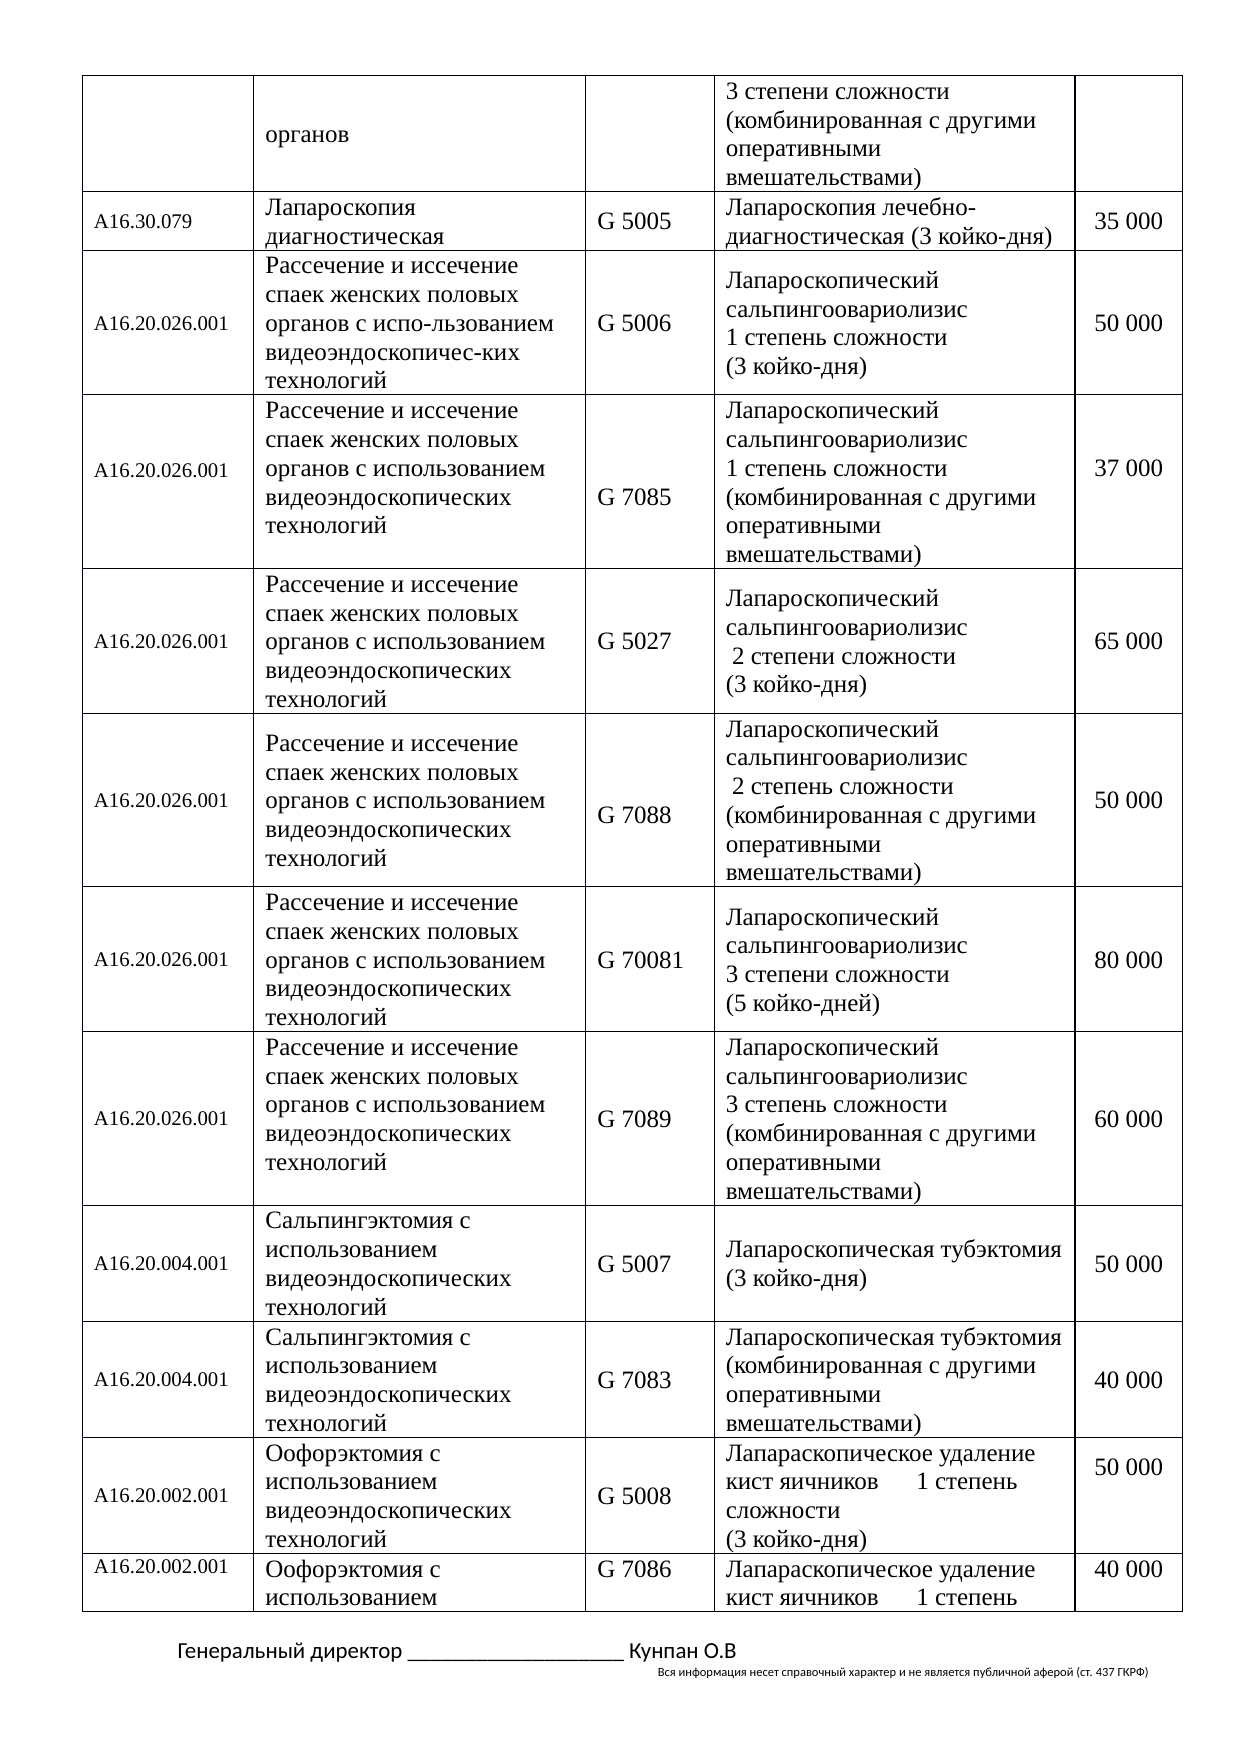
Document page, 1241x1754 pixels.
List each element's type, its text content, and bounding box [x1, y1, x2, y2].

table_cell Рассечение и иссечение спаек женских половых органов с использованием видеоэндоскопических технологий [254, 887, 585, 1031]
table_cell Лапароскопический сальпингоовариолизис 1 степень сложности (3 койко-дня) [715, 251, 1074, 394]
table_cell 50 000 [1076, 251, 1182, 394]
table_cell A16.20.026.001 [83, 569, 253, 713]
table_cell A16.20.004.001 [83, 1322, 253, 1437]
table_cell G 5027 [586, 569, 714, 713]
table_cell G 7089 [586, 1032, 714, 1204]
table_cell 37 000 [1076, 395, 1182, 568]
table_cell Оофорэктомия с использованием [254, 1554, 585, 1611]
table_cell Рассечение и иссечение спаек женских половых органов с использованием видеоэндоскопических технологий [254, 569, 585, 713]
table_cell 40 000 [1076, 1322, 1182, 1437]
table_cell G 70081 [586, 887, 714, 1031]
table_cell A16.20.026.001 [83, 395, 253, 568]
table_cell G 7086 [586, 1554, 714, 1611]
table_cell A16.30.079 [83, 192, 253, 249]
table_cell Лапароскопический сальпингоовариолизис 1 степень сложности (комбинированная с другими оперативными вмешательствами) [715, 395, 1074, 568]
table_cell Оофорэктомия с использованием видеоэндоскопических технологий [254, 1438, 585, 1553]
table_cell A16.20.026.001 [83, 714, 253, 886]
table_cell G 5005 [586, 192, 714, 249]
table_cell Лапароскопический сальпингоовариолизис 3 степень сложности (комбинированная с другими оперативными вмешательствами) [715, 1032, 1074, 1204]
table_cell G 5006 [586, 251, 714, 394]
table_cell Лапароскопия диагностическая [254, 192, 585, 249]
table_cell A16.20.026.001 [83, 1032, 253, 1204]
table_cell A16.20.002.001 [83, 1554, 253, 1611]
table_cell G 7085 [586, 395, 714, 568]
table_cell A16.20.004.001 [83, 1206, 253, 1321]
table_cell A16.20.002.001 [83, 1438, 253, 1553]
table_cell Рассечение и иссечение спаек женских половых органов с использованием видеоэндоскопических технологий [254, 395, 585, 568]
table_cell 40 000 [1076, 1554, 1182, 1611]
table_cell Лапароскопический сальпингоовариолизис 2 степень сложности (комбинированная с другими оперативными вмешательствами) [715, 714, 1074, 886]
table_cell G 7088 [586, 714, 714, 886]
table_cell Лапароскопия лечебно-диагностическая (3 койко-дня) [715, 192, 1074, 249]
table_cell 3 степени сложности (комбинированная с другими оперативными вмешательствами) [715, 76, 1074, 191]
table_cell Рассечение и иссечение спаек женских половых органов с использованием видеоэндоскопических технологий [254, 1032, 585, 1204]
table_cell G 7083 [586, 1322, 714, 1437]
table_cell [1076, 76, 1182, 191]
table_cell 65 000 [1076, 569, 1182, 713]
table_cell Лапараскопическое удаление кист яичников 1 степень сложности (3 койко-дня) [715, 1438, 1074, 1553]
table_cell Лапароскопический сальпингоовариолизис 2 степени сложности (3 койко-дня) [715, 569, 1074, 713]
table_cell Сальпингэктомия с использованием видеоэндоскопических технологий [254, 1206, 585, 1321]
table_cell Лапароскопическая тубэктомия (комбинированная с другими оперативными вмешательствами) [715, 1322, 1074, 1437]
table_cell [83, 76, 253, 191]
table_cell A16.20.026.001 [83, 251, 253, 394]
table_cell 50 000 [1076, 714, 1182, 886]
table_cell A16.20.026.001 [83, 887, 253, 1031]
table_cell органов [254, 76, 585, 191]
table_cell Лапароскопический сальпингоовариолизис 3 степени сложности (5 койко-дней) [715, 887, 1074, 1031]
table_cell G 5007 [586, 1206, 714, 1321]
table_cell 50 000 [1076, 1206, 1182, 1321]
table_cell Рассечение и иссечение спаек женских половых органов с испо-льзованием видеоэндоскопичес-ких технологий [254, 251, 585, 394]
table_cell Рассечение и иссечение спаек женских половых органов с использованием видеоэндоскопических технологий [254, 714, 585, 886]
table_cell Лапароскопическая тубэктомия (3 койко-дня) [715, 1206, 1074, 1321]
table_cell 35 000 [1076, 192, 1182, 249]
table_cell 50 000 [1076, 1438, 1182, 1553]
table_cell G 5008 [586, 1438, 714, 1553]
table_cell 60 000 [1076, 1032, 1182, 1204]
table_cell Сальпингэктомия с использованием видеоэндоскопических технологий [254, 1322, 585, 1437]
table_cell [586, 76, 714, 191]
table_cell Лапараскопическое удаление кист яичников 1 степень [715, 1554, 1074, 1611]
table_cell 80 000 [1076, 887, 1182, 1031]
